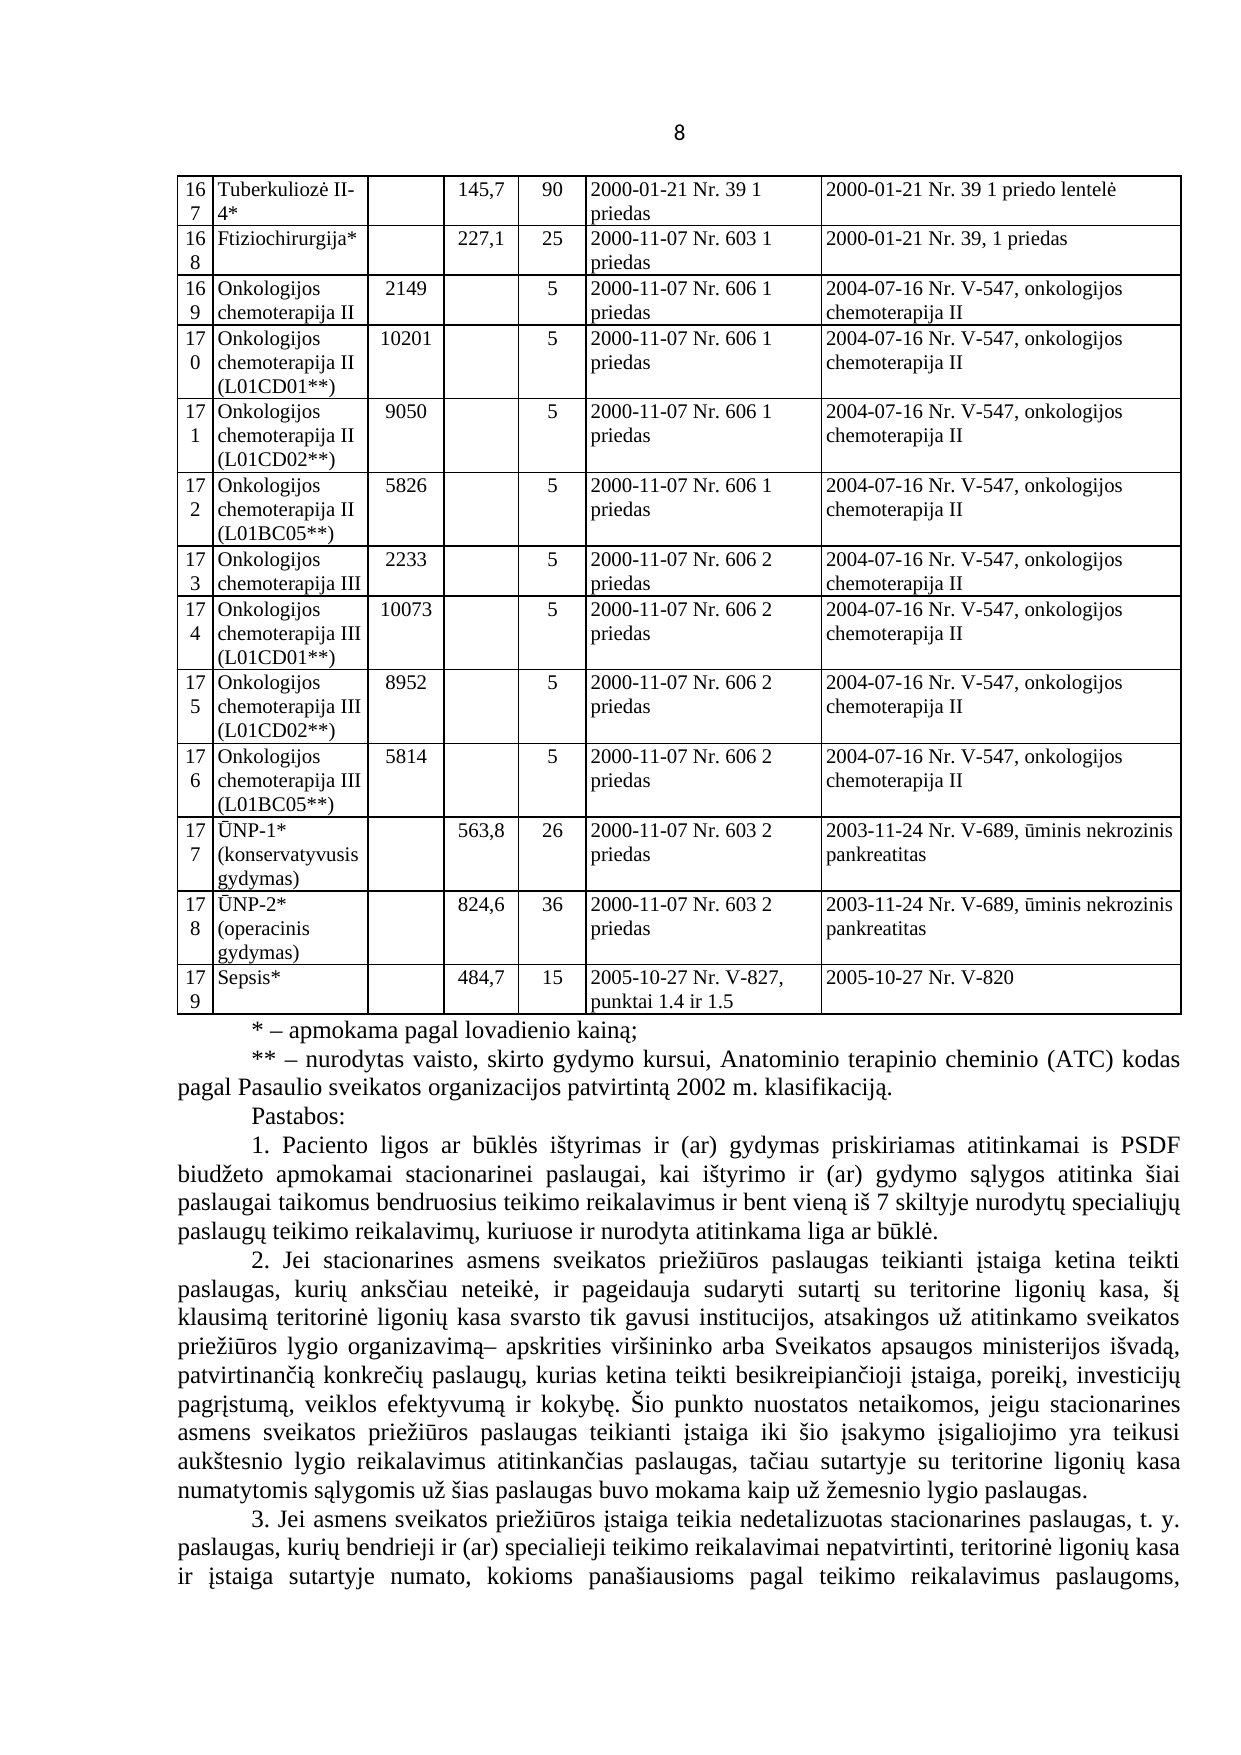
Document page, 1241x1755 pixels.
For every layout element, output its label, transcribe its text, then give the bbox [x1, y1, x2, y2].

table_cell 36 [519, 892, 585, 964]
table_cell [445, 326, 518, 398]
table_cell 2000-01-21 Nr. 39, 1 priedas [822, 226, 1180, 274]
table_cell 5814 [369, 744, 443, 816]
table_cell 15 [519, 965, 585, 1013]
table_cell 2004-07-16 Nr. V-547, onkologijos chemoterapija II [822, 670, 1180, 742]
table_cell 5 [519, 399, 585, 471]
table_cell 2000-11-07 Nr. 606 1 priedas [587, 399, 821, 471]
table_cell 90 [519, 177, 585, 224]
table_cell [445, 399, 518, 471]
table_cell 2003-11-24 Nr. V-689, ūminis nekrozinis pankreatitas [822, 818, 1180, 890]
table_cell [445, 473, 518, 545]
table_cell 2000-11-07 Nr. 606 1 priedas [587, 326, 821, 398]
table_cell 5 [519, 597, 585, 669]
table_cell [445, 670, 518, 742]
table_cell [445, 597, 518, 669]
table_cell 174 [178, 597, 212, 669]
table_cell [369, 965, 443, 1013]
table_cell 5 [519, 473, 585, 545]
table_cell 2000-11-07 Nr. 603 2 priedas [587, 892, 821, 964]
table_cell 2004-07-16 Nr. V-547, onkologijos chemoterapija II [822, 744, 1180, 816]
table_cell [369, 892, 443, 964]
table_cell 171 [178, 399, 212, 471]
table_cell 227,1 [445, 226, 518, 274]
text Pastabos: [177, 1101, 1181, 1130]
table_cell 2000-11-07 Nr. 606 2 priedas [587, 597, 821, 669]
table_cell 2003-11-24 Nr. V-689, ūminis nekrozinis pankreatitas [822, 892, 1180, 964]
table_cell 2004-07-16 Nr. V-547, onkologijos chemoterapija II [822, 326, 1180, 398]
text 2. Jei stacionarines asmens sveikatos priežiūros paslaugas teikianti įstaiga ketina teikti paslaugas, kurių anksčiau neteikė, ir pageidauja sudaryti sutartį su teritorine ligonių kasa, šį klausimą teritorinė ligonių kasa svarsto tik gavusi institucijos, atsakingos už atitinkamo sveikatos priežiūros lygio organizavimą– apskrities viršininko arba Sveikatos apsaugos ministerijos išvadą, patvirtinančią konkrečių paslaugų, kurias ketina teikti besikreipiančioji įstaiga, poreikį, investicijų pagrįstumą, veiklos efektyvumą ir kokybę. Šio punkto nuostatos netaikomos, jeigu stacionarines asmens sveikatos priežiūros paslaugas teikianti įstaiga iki šio įsakymo įsigaliojimo yra teikusi aukštesnio lygio reikalavimus atitinkančias paslaugas, tačiau sutartyje su teritorine ligonių kasa numatytomis sąlygomis už šias paslaugas buvo mokama kaip už žemesnio lygio paslaugas. [177, 1245, 1181, 1504]
table_cell [369, 226, 443, 274]
table_cell 2004-07-16 Nr. V-547, onkologijos chemoterapija II [822, 473, 1180, 545]
table_cell 175 [178, 670, 212, 742]
table_cell 2000-01-21 Nr. 39 1 priedo lentelė [822, 177, 1180, 224]
table_cell 5 [519, 547, 585, 595]
table_cell [369, 177, 443, 224]
table_cell 5826 [369, 473, 443, 545]
table_cell 563,8 [445, 818, 518, 890]
table_cell 2000-11-07 Nr. 606 1 priedas [587, 473, 821, 545]
table_cell 2004-07-16 Nr. V-547, onkologijos chemoterapija II [822, 399, 1180, 471]
table_cell [445, 547, 518, 595]
table_cell Ftiziochirurgija* [214, 226, 367, 274]
text 3. Jei asmens sveikatos priežiūros įstaiga teikia nedetalizuotas stacionarines paslaugas, t. y. paslaugas, kurių bendrieji ir (ar) specialieji teikimo reikalavimai nepatvirtinti, teritorinė ligonių kasa ir įstaiga sutartyje numato, kokioms panašiausioms pagal teikimo reikalavimus paslaugoms, [177, 1504, 1181, 1590]
table_cell 9050 [369, 399, 443, 471]
table_cell 10073 [369, 597, 443, 669]
table_cell 5 [519, 276, 585, 324]
text * – apmokama pagal lovadienio kainą; [177, 1015, 1181, 1044]
table_cell 145,7 [445, 177, 518, 224]
table_cell 2000-11-07 Nr. 606 2 priedas [587, 670, 821, 742]
table_cell 2000-11-07 Nr. 606 2 priedas [587, 744, 821, 816]
table_cell Sepsis* [214, 965, 367, 1013]
table_cell 10201 [369, 326, 443, 398]
table_cell 2005-10-27 Nr. V-820 [822, 965, 1180, 1013]
table_cell 8952 [369, 670, 443, 742]
table_cell [445, 744, 518, 816]
table_cell 2004-07-16 Nr. V-547, onkologijos chemoterapija II [822, 597, 1180, 669]
table_cell 177 [178, 818, 212, 890]
table_cell 824,6 [445, 892, 518, 964]
table_cell 176 [178, 744, 212, 816]
table_cell 172 [178, 473, 212, 545]
text ** – nurodytas vaisto, skirto gydymo kursui, Anatominio terapinio cheminio (ATC) kodas pagal Pasaulio sveikatos organizacijos patvirtintą 2002 m. klasifikaciją. [177, 1044, 1181, 1101]
table_cell 5 [519, 744, 585, 816]
table_cell 2149 [369, 276, 443, 324]
text 1. Paciento ligos ar būklės ištyrimas ir (ar) gydymas priskiriamas atitinkamai is PSDF biudžeto apmokamai stacionarinei paslaugai, kai ištyrimo ir (ar) gydymo sąlygos atitinka šiai paslaugai taikomus bendruosius teikimo reikalavimus ir bent vieną iš 7 skiltyje nurodytų specialiųjų paslaugų teikimo reikalavimų, kuriuose ir nurodyta atitinkama liga ar būklė. [177, 1130, 1181, 1245]
table_cell 2000-11-07 Nr. 603 2 priedas [587, 818, 821, 890]
table_cell 5 [519, 326, 585, 398]
table_cell [445, 276, 518, 324]
table_cell 484,7 [445, 965, 518, 1013]
table_cell 178 [178, 892, 212, 964]
table_cell 5 [519, 670, 585, 742]
table_cell [369, 818, 443, 890]
table_cell 26 [519, 818, 585, 890]
table_cell 170 [178, 326, 212, 398]
table_cell 2233 [369, 547, 443, 595]
table_cell 25 [519, 226, 585, 274]
